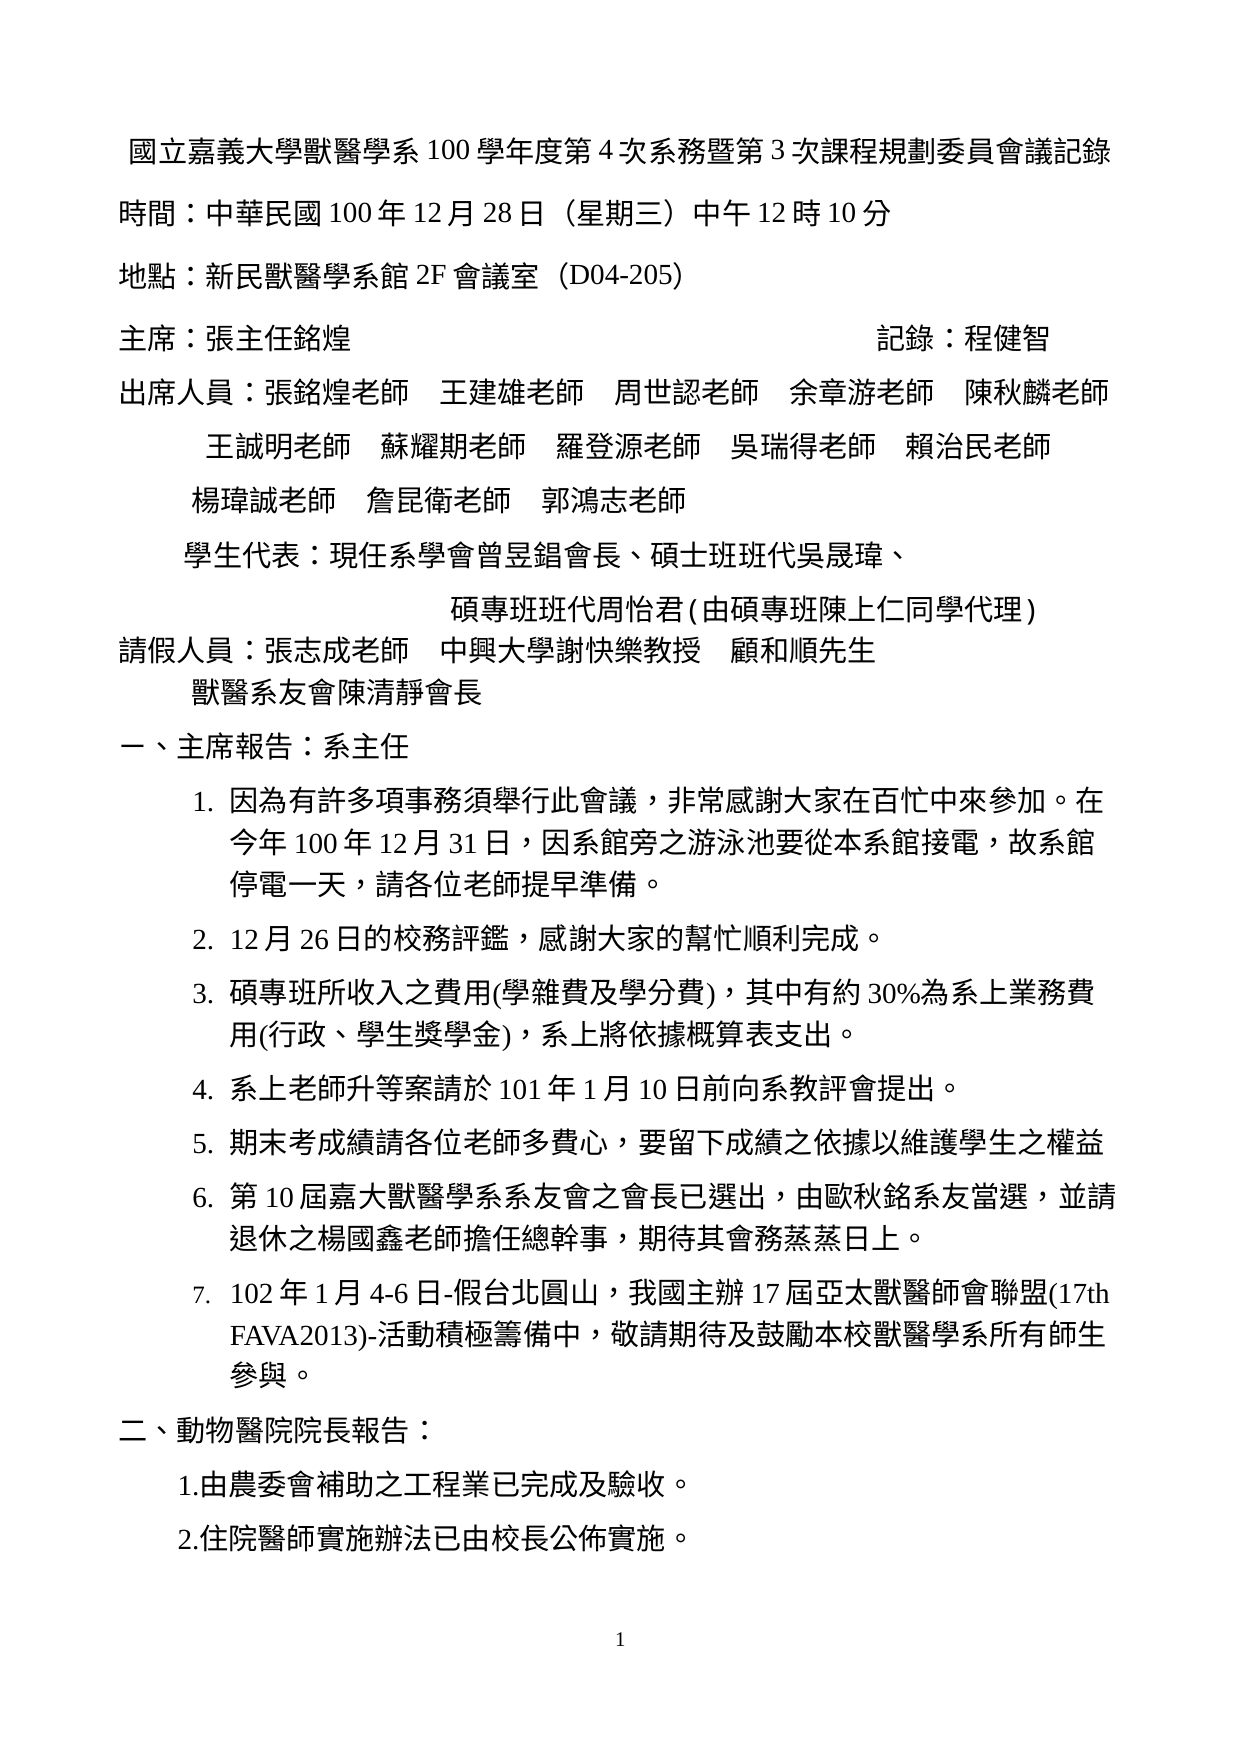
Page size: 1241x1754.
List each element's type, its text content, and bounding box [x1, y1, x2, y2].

text 王誠明老師 蘇耀期老師 羅登源老師 吳瑞得老師 賴治民老師 [118, 424, 1122, 466]
text 獸醫系友會陳清靜會長 [118, 670, 1122, 712]
text 碩專班班代周怡君(由碩專班陳上仁同學代理) [118, 587, 1122, 628]
text 2.住院醫師實施辦法已由校長公佈實施。 [177, 1516, 1122, 1558]
text 主席：張主任銘煌 記錄：程健智 [118, 295, 1122, 358]
list 第10屆嘉大獸醫學系系友會之會長已選出，由歐秋銘系友當選，並請退休之楊國鑫老師擔任總幹事，期待其會務蒸蒸日上。 [192, 1174, 1122, 1258]
list 碩專班所收入之費用(學雜費及學分費)，其中有約30%為系上業務費用(行政、學生獎學金)，系上將依據概算表支出。 [192, 970, 1122, 1053]
list 12月26日的校務評鑑，感謝大家的幫忙順利完成。 [192, 916, 1122, 958]
text 楊瑋誠老師 詹昆衛老師 郭鴻志老師 [118, 478, 1122, 520]
list 系上老師升等案請於101年1月10日前向系教評會提出。 [192, 1066, 1122, 1108]
list 102年1月4-6日-假台北圓山，我國主辦17屆亞太獸醫師會聯盟(17th FAVA2013)-活動積極籌備中，敬請期待及鼓勵本校獸醫學系所有師生參與。 [192, 1270, 1122, 1395]
list 期末考成績請各位老師多費心，要留下成績之依據以維護學生之權益 [192, 1120, 1122, 1162]
text 1.由農委會補助之工程業已完成及驗收。 [177, 1462, 1122, 1503]
text ㄧ、主席報告：系主任 [118, 724, 1122, 766]
text 時間：中華民國100年12月28日（星期三）中午12時10分 [118, 170, 1122, 233]
text 學生代表：現任系學會曾昱錩會長、碩士班班代吳晟瑋、 [118, 533, 1122, 574]
text 國立嘉義大學獸醫學系100學年度第4次系務暨第3次課程規劃委員會議記錄 [118, 108, 1122, 170]
list 因為有許多項事務須舉行此會議，非常感謝大家在百忙中來參加。在今年100年12月31日，因系館旁之游泳池要從本系館接電，故系館停電一天，請各位老師提早準備。 [192, 778, 1122, 903]
text 二、動物醫院院長報告： [118, 1408, 1122, 1449]
text 出席人員：張銘煌老師 王建雄老師 周世認老師 余章游老師 陳秋麟老師 [118, 370, 1122, 412]
text 地點：新民獸醫學系館2F會議室（D04-205） [118, 233, 1122, 295]
text 請假人員：張志成老師 中興大學謝快樂教授 顧和順先生 [118, 628, 1122, 670]
